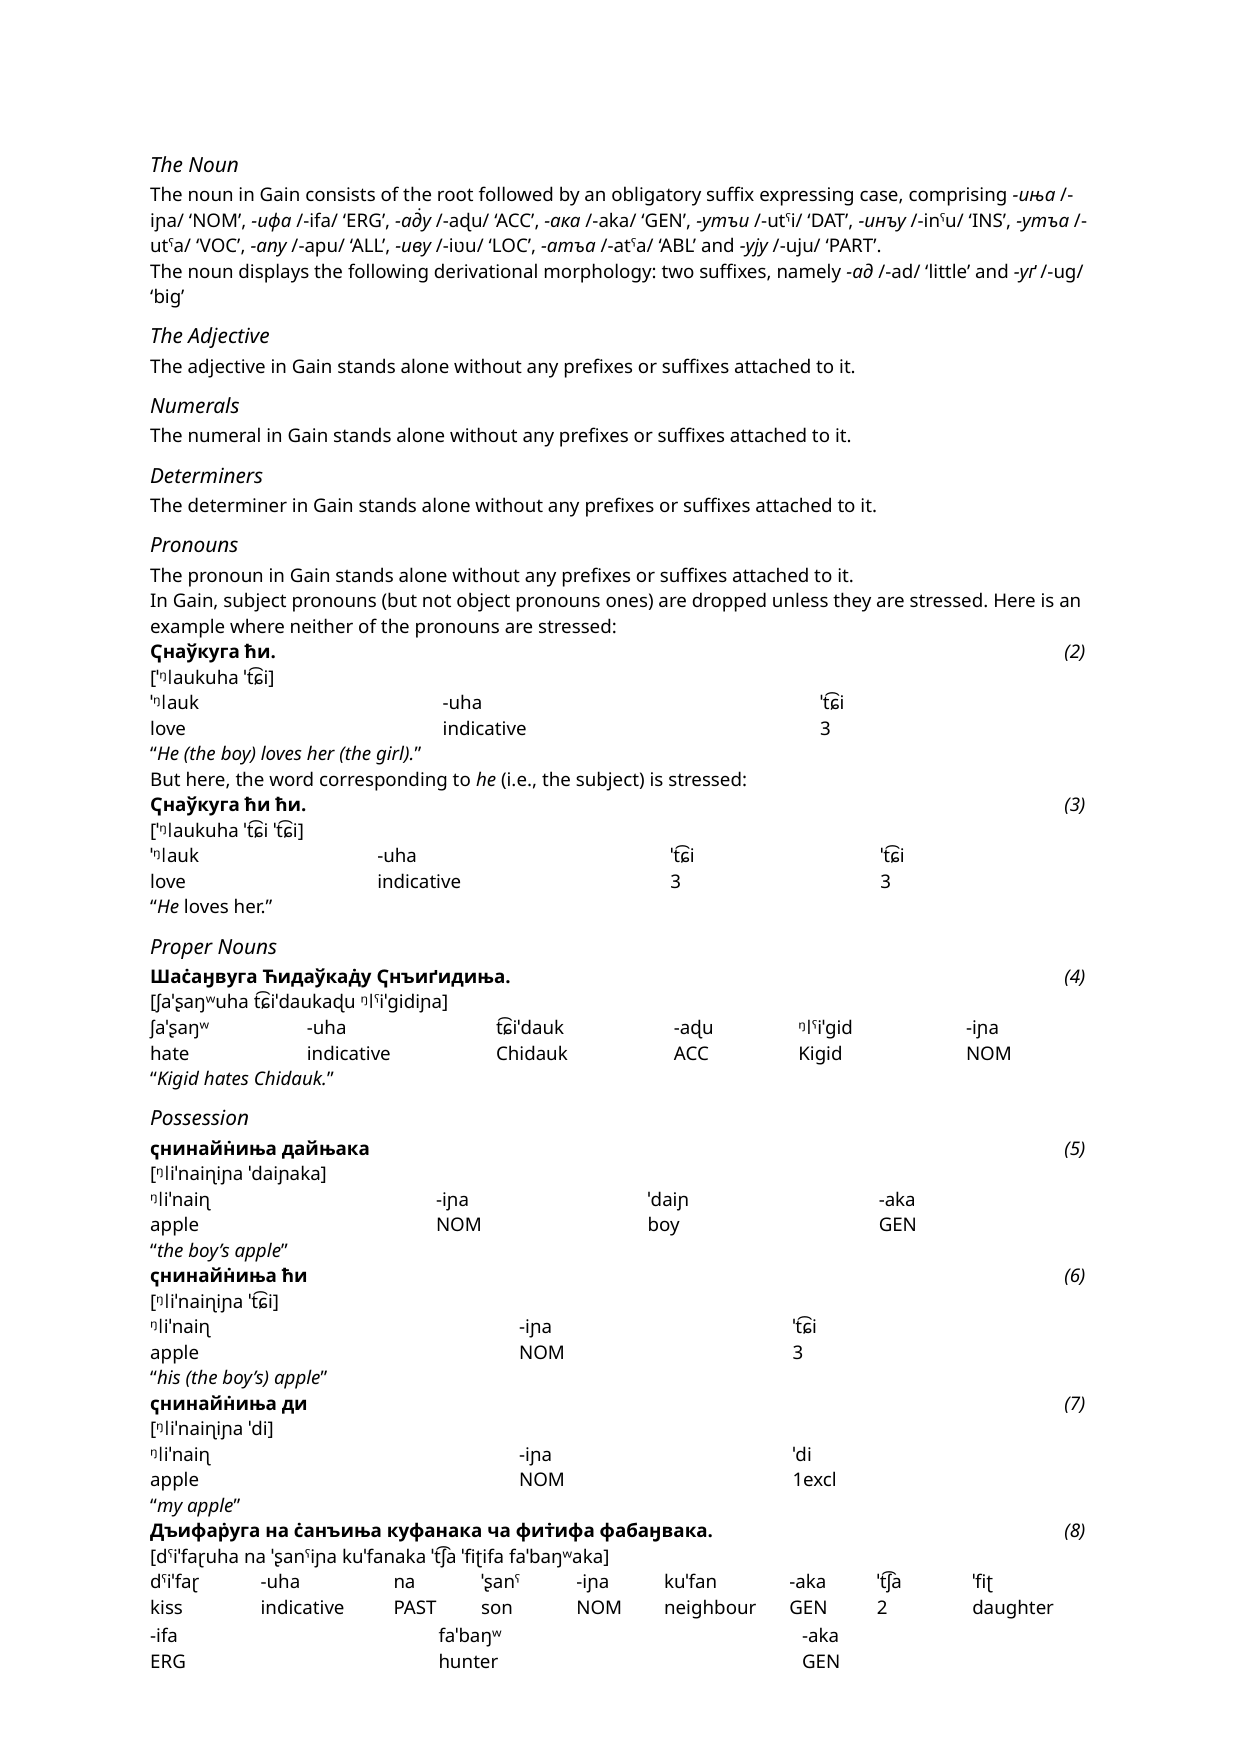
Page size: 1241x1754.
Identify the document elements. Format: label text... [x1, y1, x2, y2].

text “my apple” [150, 1492, 1090, 1518]
table_cell 3 [880, 868, 1090, 894]
table_cell indicative [377, 868, 670, 894]
table_header faˈbaŋʷ [438, 1623, 802, 1648]
table_header -aka [802, 1623, 1090, 1648]
table_cell Kigid [798, 1040, 966, 1065]
table_header ᵑǀiˈnaiɳ [150, 1314, 519, 1339]
table_cell love [150, 715, 442, 741]
table_header -iɲa [519, 1441, 792, 1467]
table_header ˈt͡ɕi [820, 690, 1090, 715]
table_header -uha [443, 690, 820, 715]
table_cell 3 [670, 868, 880, 894]
table_header ˈt͡ɕi [880, 843, 1090, 868]
subtitle Proper Nouns [150, 932, 1090, 960]
table_header -aka [879, 1186, 1090, 1212]
table_header -iɲa [966, 1014, 1090, 1040]
text The numeral in Gain stands alone without any prefixes or suffixes attached to it. [150, 423, 1090, 448]
text ҁнинайн̇иња ди (7) [150, 1390, 1090, 1416]
text Шас̇аӈвуга Ћидаўкад̇у Ҁнъиґидиња. (4) [150, 963, 1090, 989]
table_cell GEN [789, 1594, 877, 1620]
table_cell GEN [802, 1648, 1090, 1674]
table_cell indicative [307, 1040, 496, 1065]
table_cell NOM [576, 1594, 664, 1620]
table_header dˤiˈfaɽ [150, 1569, 260, 1594]
text Ҁнаўкуга ћи ћи. (3) [150, 792, 1090, 817]
table_header ˈfiʈ [972, 1569, 1090, 1594]
table_cell 3 [792, 1339, 1090, 1365]
subtitle Possession [150, 1103, 1090, 1132]
table_cell apple [150, 1467, 519, 1492]
text “He (the boy) loves her (the girl).” [150, 741, 1090, 766]
text The adjective in Gain stands alone without any prefixes or suffixes attached to it. [150, 353, 1090, 379]
table_header -uha [260, 1569, 393, 1594]
table_header -iɲa [519, 1314, 792, 1339]
table_header kuˈfan [664, 1569, 789, 1594]
table_header ᵑǀˤiˈɡid [798, 1014, 966, 1040]
table_cell indicative [260, 1594, 393, 1620]
table_cell love [150, 868, 377, 894]
text The pronoun in Gain stands alone without any prefixes or suffixes attached to it. [150, 562, 1090, 587]
table_cell 3 [820, 715, 1090, 741]
subtitle Pronouns [150, 530, 1090, 559]
table_header ᵑǀiˈnaiɳ [150, 1441, 519, 1467]
table_cell daughter [972, 1594, 1090, 1620]
table_header na [393, 1569, 481, 1594]
table_cell PAST [393, 1594, 481, 1620]
text ҁнинайн̇иња дайњака (5) [150, 1135, 1090, 1161]
subtitle Determiners [150, 461, 1090, 489]
text But here, the word corresponding to he (i.e., the subject) is stressed: [150, 766, 1090, 792]
table_cell ACC [674, 1040, 798, 1065]
text [ᵑǀiˈnaiɳiɲa ˈdaiɲaka] [150, 1161, 1090, 1186]
text [ᵑǀiˈnaiɳiɲa ˈt͡ɕi] [150, 1288, 1090, 1314]
text In Gain, subject pronouns (but not object pronouns ones) are dropped unless they are stressed. Here is an example where neither of the pronouns are stressed: [150, 587, 1090, 638]
text “his (the boy’s) apple” [150, 1365, 1090, 1390]
text [ᵑǀiˈnaiɳiɲa ˈdi] [150, 1416, 1090, 1441]
table_header -iɲa [436, 1186, 647, 1212]
table_cell kiss [150, 1594, 260, 1620]
table_header -uha [307, 1014, 496, 1040]
text “Kigid hates Chidauk.” [150, 1065, 1090, 1091]
table_header ˈt͡ɕi [670, 843, 880, 868]
table_header ˈdaiɲ [648, 1186, 878, 1212]
table_cell 1excl [792, 1467, 1090, 1492]
subtitle The Adjective [150, 322, 1090, 350]
text The determiner in Gain stands alone without any prefixes or suffixes attached to it. [150, 492, 1090, 518]
table_header -aka [789, 1569, 877, 1594]
subtitle The Noun [150, 150, 1090, 178]
table_cell NOM [519, 1339, 792, 1365]
table_cell indicative [443, 715, 820, 741]
table_cell NOM [966, 1040, 1090, 1065]
text [ˈᵑǀaukuha ˈt͡ɕi ˈt͡ɕi] [150, 817, 1090, 843]
table_cell son [481, 1594, 576, 1620]
table_header -uha [377, 843, 670, 868]
text Ҁнаўкуга ћи. (2) [150, 638, 1090, 664]
table_header ˈᵑǀauk [150, 843, 377, 868]
table_cell NOM [519, 1467, 792, 1492]
table_header ˈʂanˤ [481, 1569, 576, 1594]
table_cell 2 [877, 1594, 972, 1620]
table_header -aɖu [674, 1014, 798, 1040]
table_header t͡ɕiˈdauk [496, 1014, 674, 1040]
table_header ˈt͡ɕi [792, 1314, 1090, 1339]
table_header -ifa [150, 1623, 438, 1648]
table_cell Chidauk [496, 1040, 674, 1065]
table_cell ERG [150, 1648, 438, 1674]
table_header ˈt͡ʃa [877, 1569, 972, 1594]
text “He loves her.” [150, 894, 1090, 919]
table_header ˈᵑǀauk [150, 690, 442, 715]
table_cell GEN [879, 1212, 1090, 1237]
text The noun in Gain consists of the root followed by an obligatory suffix expressing case, comprising -иња /-iɲa/ ‘NOM’, -ифа /-ifa/ ‘ERG’, -ад̇у /-aɖu/ ‘ACC’, -ака /-aka/ ‘GEN’, -утъи /-utˤi/ ‘DAT’, -инъу /-inˤu/ ‘INS’, -утъа /-utˤa/ ‘VOC’, -апу /-apu/ ‘ALL’, -иву /-iʋu/ ‘LOC’, -атъа /-atˤa/ ‘ABL’ and -ују /-uju/ ‘PART’. [150, 182, 1090, 258]
text ҁнинайн̇иња ћи (6) [150, 1263, 1090, 1288]
text [dˤiˈfaɽuha na ˈʂanˤiɲa kuˈfanaka ˈt͡ʃa ˈfiʈifa faˈbaŋʷaka] [150, 1543, 1090, 1569]
subtitle Numerals [150, 391, 1090, 420]
table_cell apple [150, 1212, 436, 1237]
table_cell boy [648, 1212, 878, 1237]
text “the boy’s apple” [150, 1237, 1090, 1263]
table_cell neighbour [664, 1594, 789, 1620]
table_cell hunter [438, 1648, 802, 1674]
table_header -iɲa [576, 1569, 664, 1594]
table_header ᵑǀiˈnaiɳ [150, 1186, 436, 1212]
table_header ʃaˈʂaŋʷ [150, 1014, 307, 1040]
text [ˈᵑǀaukuha ˈt͡ɕi] [150, 664, 1090, 689]
table_header ˈdi [792, 1441, 1090, 1467]
text Дъифар̇уга на с̇анъиња куфанака ча фит̇ифа фабаӈвака. (8) [150, 1518, 1090, 1543]
table_cell apple [150, 1339, 519, 1365]
text The noun displays the following derivational morphology: two suffixes, namely -ад /-ad/ ‘little’ and -уґ /-uɡ/ ‘big’ [150, 258, 1090, 309]
table_cell hate [150, 1040, 307, 1065]
table_cell NOM [436, 1212, 647, 1237]
text [ʃaˈʂaŋʷuha t͡ɕiˈdaukaɖu ᵑǀˤiˈɡidiɲa] [150, 989, 1090, 1014]
